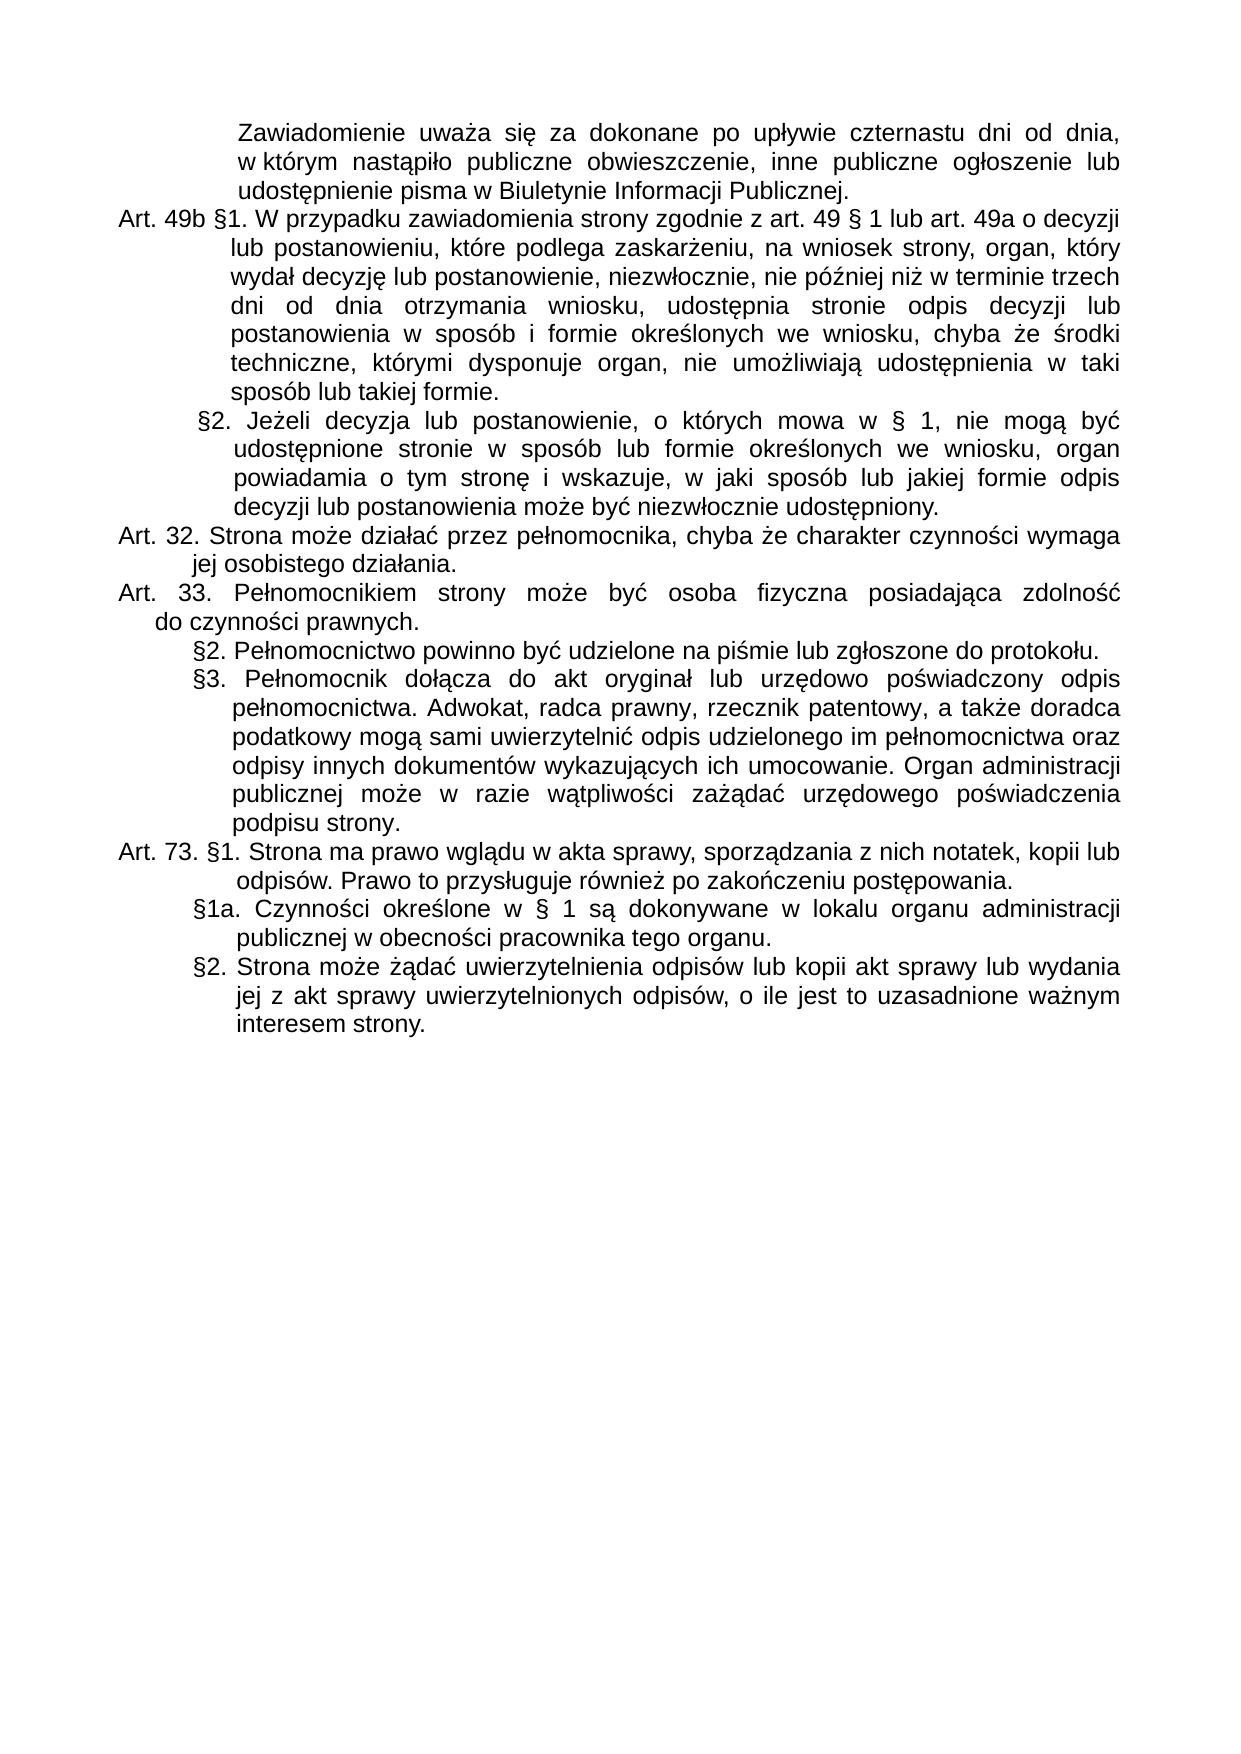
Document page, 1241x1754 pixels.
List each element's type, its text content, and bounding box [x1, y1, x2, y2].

text §2. Pełnomocnictwo powinno być udzielone na piśmie lub zgłoszone do protokołu. [192, 636, 1122, 664]
text §1a. Czynności określone w § 1 są dokonywane w lokalu organu administracji publicznej w obecności pracownika tego organu. [192, 894, 1122, 952]
text §2. Jeżeli decyzja lub postanowienie, o których mowa w § 1, nie mogą być udostępnione stronie w sposób lub formie określonych we wniosku, organ powiadamia o tym stronę i wskazuje, w jaki sposób lub jakiej formie odpis decyzji lub postanowienia może być niezwłocznie udostępniony. [197, 406, 1122, 521]
text §2. Strona może żądać uwierzytelnienia odpisów lub kopii akt sprawy lub wydania jej z akt sprawy uwierzytelnionych odpisów, o ile jest to uzasadnione ważnym interesem strony. [192, 952, 1122, 1038]
text §3. Pełnomocnik dołącza do akt oryginał lub urzędowo poświadczony odpis pełnomocnictwa. Adwokat, radca prawny, rzecznik patentowy, a także doradca podatkowy mogą sami uwierzytelnić odpis udzielonego im pełnomocnictwa oraz odpisy innych dokumentów wykazujących ich umocowanie. Organ administracji publicznej może w razie wątpliwości zażądać urzędowego poświadczenia podpisu strony. [192, 664, 1122, 837]
text Zawiadomienie uważa się za dokonane po upływie czternastu dni od dnia, w którym nastąpiło publiczne obwieszczenie, inne publiczne ogłoszenie lub udostępnienie pisma w Biuletynie Informacji Publicznej. [201, 118, 1122, 204]
text Art. 32. Strona może działać przez pełnomocnika, chyba że charakter czynności wymaga jej osobistego działania. [118, 521, 1122, 578]
text Art. 33. Pełnomocnikiem strony może być osoba fizyczna posiadająca zdolność do czynności prawnych. [118, 578, 1122, 636]
text Art. 73. §1. Strona ma prawo wglądu w akta sprawy, sporządzania z nich notatek, kopii lub odpisów. Prawo to przysługuje również po zakończeniu postępowania. [118, 837, 1122, 894]
text Art. 49b §1. W przypadku zawiadomienia strony zgodnie z art. 49 § 1 lub art. 49a o decyzji lub postanowieniu, które podlega zaskarżeniu, na wniosek strony, organ, który wydał decyzję lub postanowienie, niezwłocznie, nie później niż w terminie trzech dni od dnia otrzymania wniosku, udostępnia stronie odpis decyzji lub postanowienia w sposób i formie określonych we wniosku, chyba że środki techniczne, którymi dysponuje organ, nie umożliwiają udostępnienia w taki sposób lub takiej formie. [118, 204, 1122, 406]
